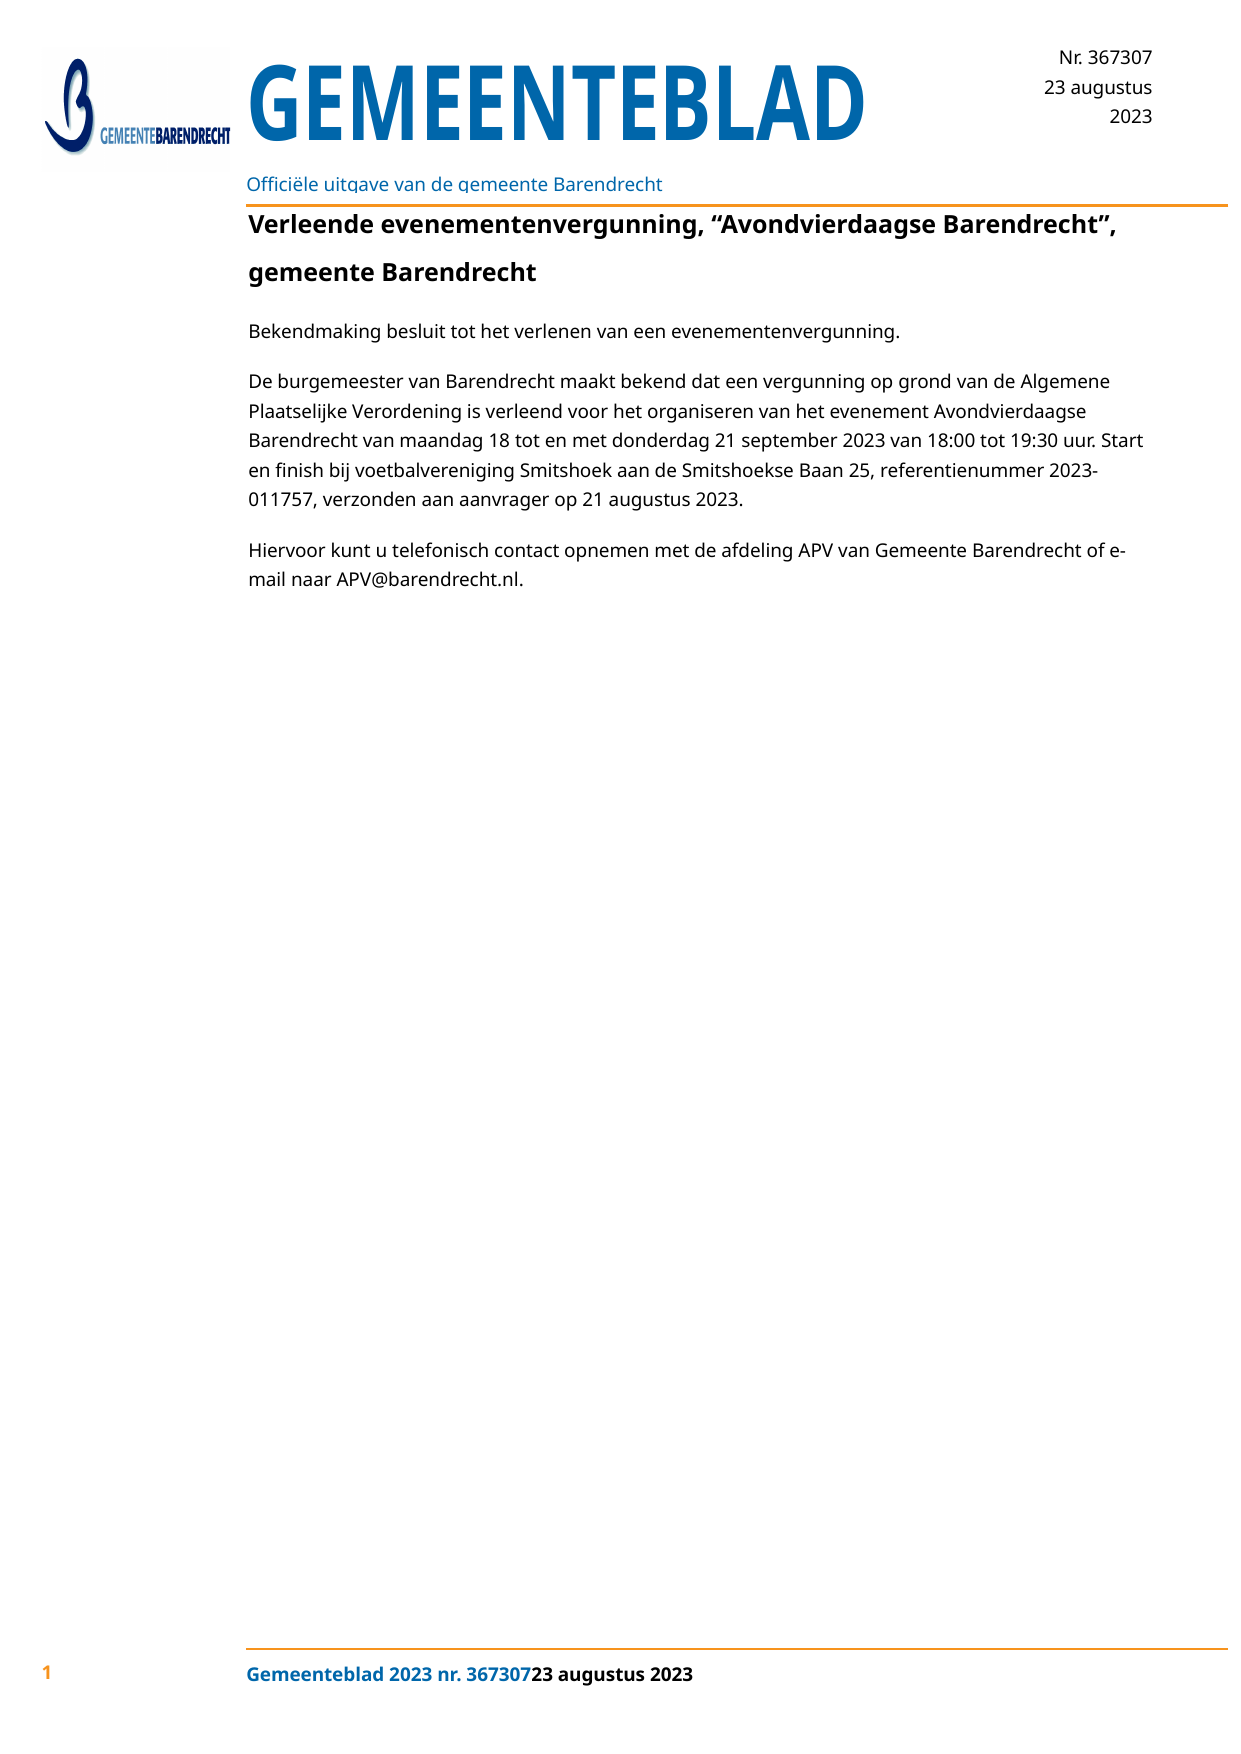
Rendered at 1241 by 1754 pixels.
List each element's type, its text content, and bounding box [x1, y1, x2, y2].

text De burgemeester van Barendrecht maakt bekend dat een vergunning op grond van de Algemene Plaatselijke Verordening is verleend voor het organiseren van het evenement Avondvierdaagse Barendrecht van maandag 18 tot en met donderdag 21 september 2023 van 18:00 tot 19:30 uur. Start en finish bij voetbalvereniging Smitshoek aan de Smitshoekse Baan 25, referentienummer 2023-011757, verzonden aan aanvrager op 21 augustus 2023. [248, 368, 1152, 512]
text Hiervoor kunt u telefonisch contact opnemen met de afdeling APV van Gemeente Barendrecht of e-mail naar APV@barendrecht.nl. [248, 537, 1152, 592]
text Verleende evenementenvergunning, “Avondvierdaagse Barendrecht”, gemeente Barendrecht [248, 207, 1152, 288]
picture [41, 47, 231, 172]
text Bekendmaking besluit tot het verlenen van een evenementenvergunning. [248, 318, 1152, 344]
